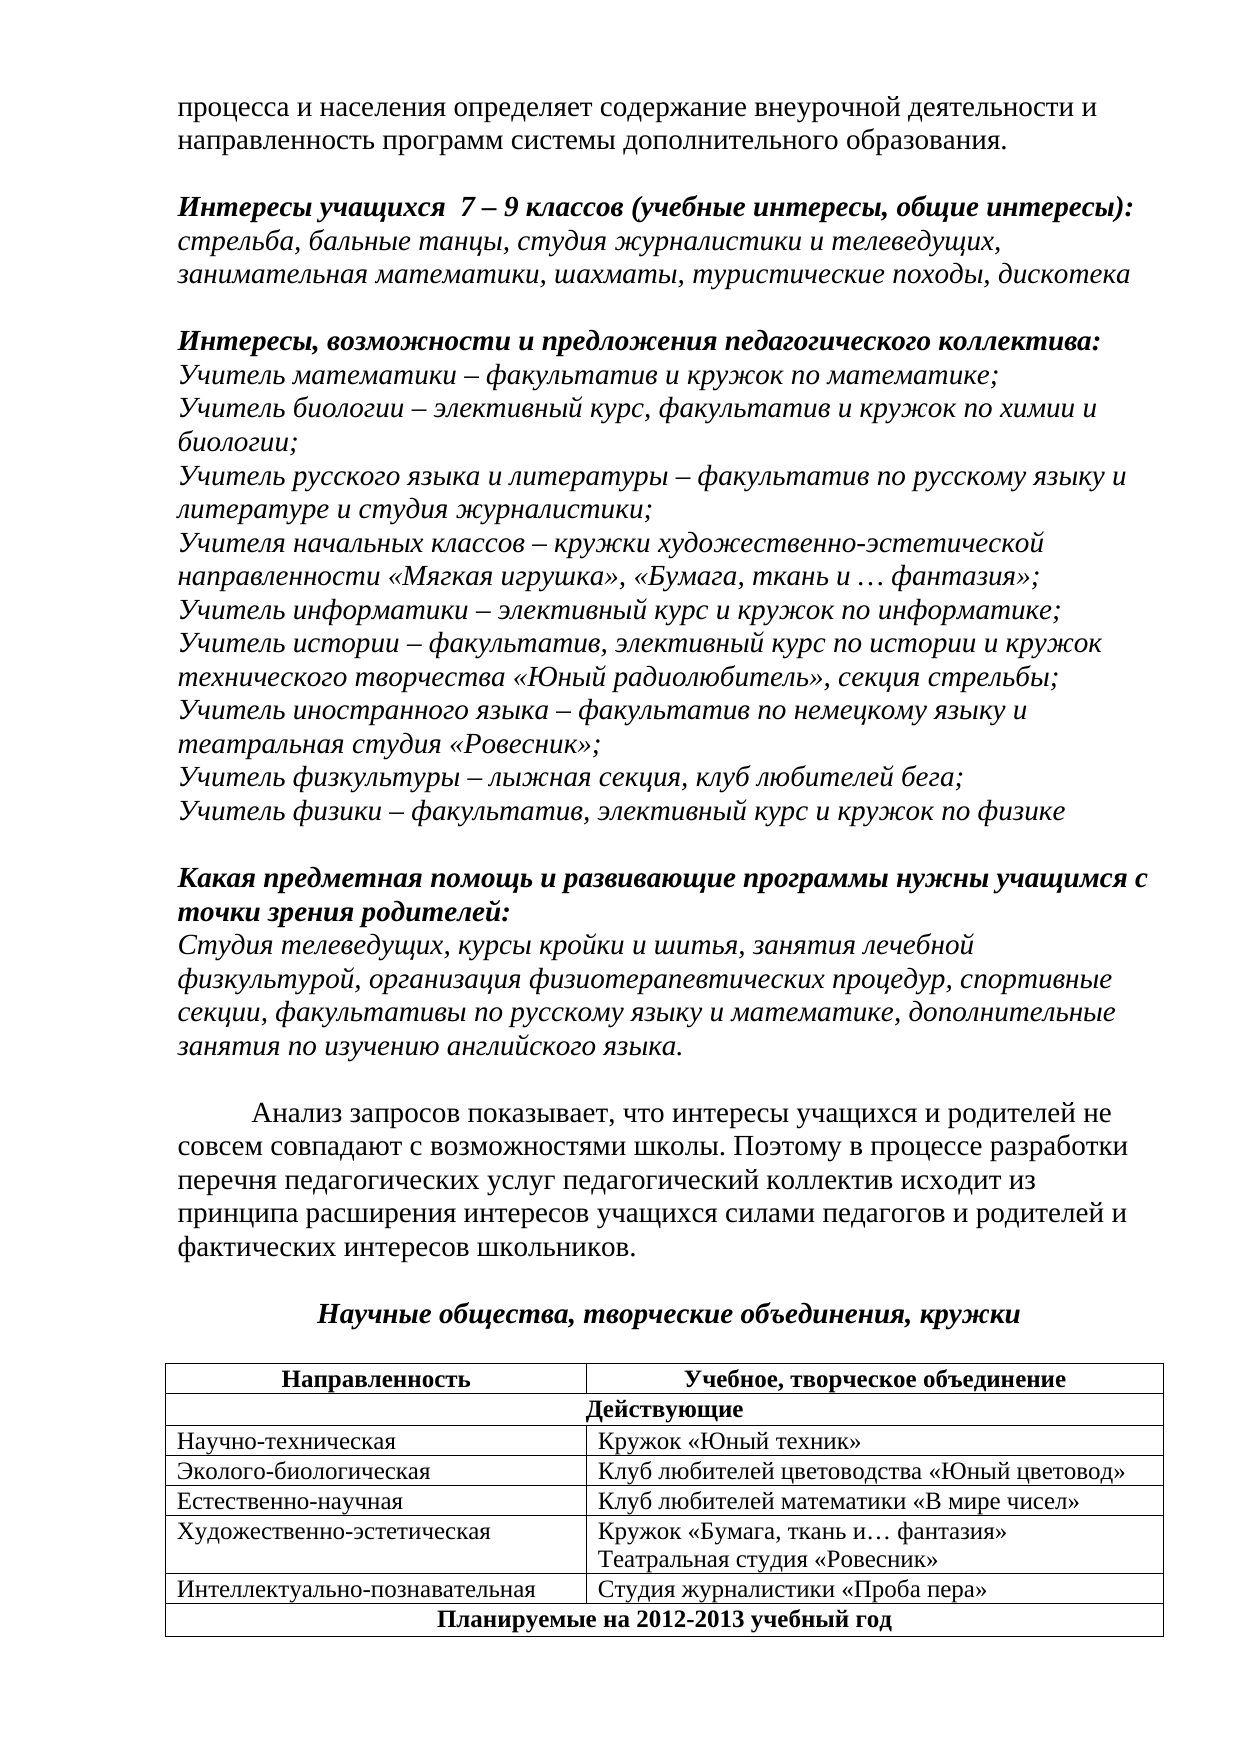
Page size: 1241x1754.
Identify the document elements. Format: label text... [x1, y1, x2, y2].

table_cell Научно-техническая [166, 1426, 586, 1455]
text Учитель биологии – элективный курс, факультатив и кружок по химии и биологии; [177, 391, 1152, 458]
table_cell Клуб любителей математики «В мире чисел» [587, 1486, 1163, 1515]
text Учитель физики – факультатив, элективный курс и кружок по физике [177, 793, 1152, 827]
table_cell Действующие [166, 1394, 1163, 1425]
table_cell Планируемые на 2012-2013 учебный год [166, 1604, 1163, 1636]
text Интересы учащихся 7 – 9 классов (учебные интересы, общие интересы): [177, 189, 1152, 223]
text Учитель математики – факультатив и кружок по математике; [177, 357, 1152, 391]
table_cell Кружок «Бумага, ткань и… фантазия» Театральная студия «Ровесник» [587, 1516, 1163, 1573]
text стрельба, бальные танцы, студия журналистики и телеведущих, занимательная математики, шахматы, туристические походы, дискотека [177, 223, 1152, 290]
table_cell Кружок «Юный техник» [587, 1426, 1163, 1455]
table_cell Художественно-эстетическая [166, 1516, 586, 1573]
table_header Учебное, творческое объединение [587, 1364, 1163, 1393]
text Учитель информатики – элективный курс и кружок по информатике; [177, 592, 1152, 625]
text Научные общества, творческие объединения, кружки [177, 1296, 1152, 1330]
text Интересы, возможности и предложения педагогического коллектива: [177, 323, 1152, 357]
text Учитель иностранного языка – факультатив по немецкому языку и театральная студия «Ровесник»; [177, 692, 1152, 759]
table_header Направленность [166, 1364, 586, 1393]
text Учитель русского языка и литературы – факультатив по русскому языку и литературе и студия журналистики; [177, 458, 1152, 525]
table_cell Эколого-биологическая [166, 1456, 586, 1485]
text Какая предметная помощь и развивающие программы нужны учащимся с точки зрения родителей: [177, 860, 1152, 927]
table_cell Естественно-научная [166, 1486, 586, 1515]
table_cell Интеллектуально-познавательная [166, 1574, 586, 1603]
text Учитель истории – факультатив, элективный курс по истории и кружок технического творчества «Юный радиолюбитель», секция стрельбы; [177, 625, 1152, 692]
text Учителя начальных классов – кружки художественно-эстетической направленности «Мягкая игрушка», «Бумага, ткань и … фантазия»; [177, 525, 1152, 592]
text Студия телеведущих, курсы кройки и шитья, занятия лечебной физкультурой, организация физиотерапевтических процедур, спортивные секции, факультативы по русскому языку и математике, дополнительные занятия по изучению английского языка. [177, 927, 1152, 1061]
text процесса и населения определяет содержание внеурочной деятельности и направленность программ системы дополнительного образования. [177, 89, 1152, 156]
text Учитель физкультуры – лыжная секция, клуб любителей бега; [177, 759, 1152, 793]
table_cell Клуб любителей цветоводства «Юный цветовод» [587, 1456, 1163, 1485]
text Анализ запросов показывает, что интересы учащихся и родителей не совсем совпадают с возможностями школы. Поэтому в процессе разработки перечня педагогических услуг педагогический коллектив исходит из принципа расширения интересов учащихся силами педагогов и родителей и фактических интересов школьников. [177, 1095, 1152, 1263]
table_cell Студия журналистики «Проба пера» [587, 1574, 1163, 1603]
